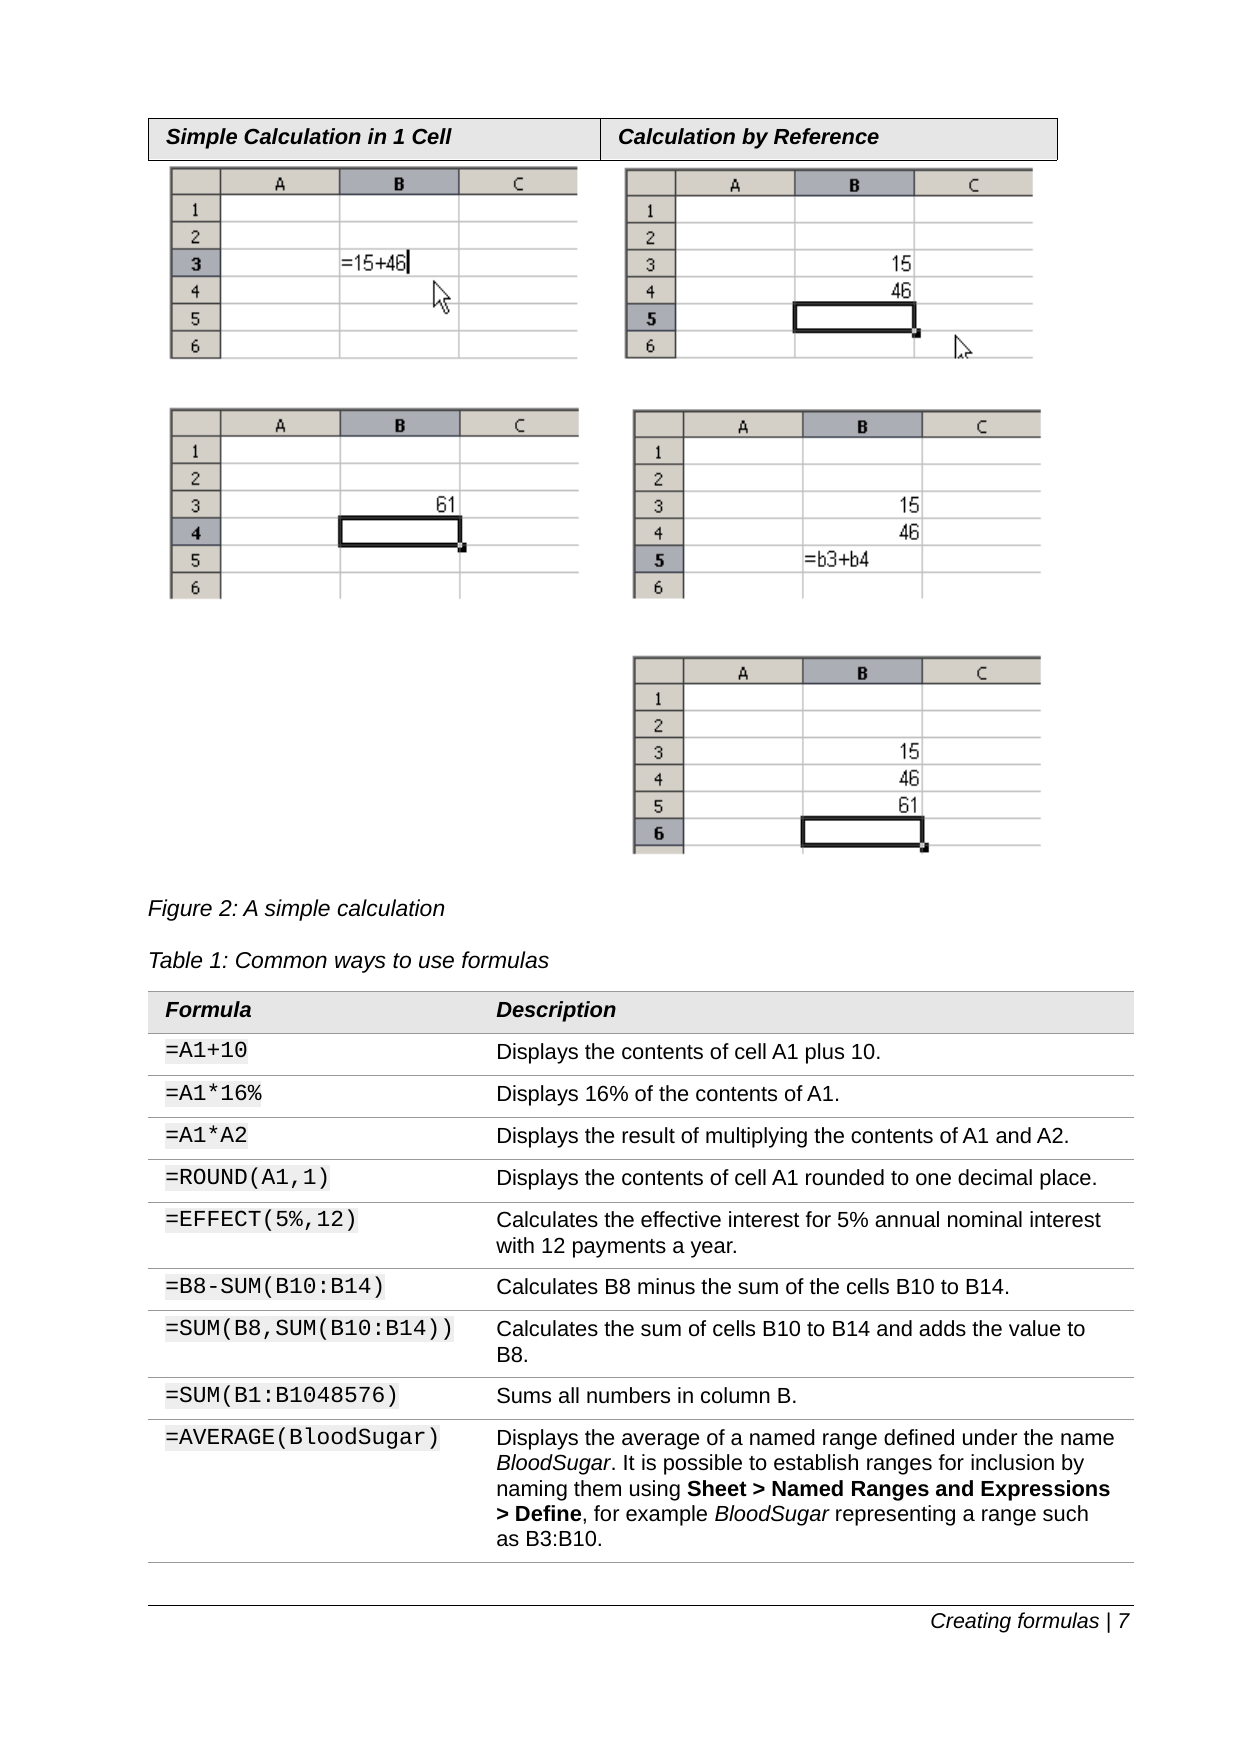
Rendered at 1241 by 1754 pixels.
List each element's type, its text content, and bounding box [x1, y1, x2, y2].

table_cell Sums all numbers in column B. [479, 1378, 1134, 1419]
table_cell [600, 654, 1057, 894]
table_cell =AVERAGE(BloodSugar) [148, 1420, 478, 1562]
table_cell [148, 161, 600, 399]
table_header Description [479, 992, 1134, 1033]
text Figure 2: A simple calculation [148, 894, 1134, 921]
table_cell [600, 161, 1057, 399]
table_cell =B8-SUM(B10:B14) [148, 1269, 478, 1310]
table_cell =EFFECT(5%,12) [148, 1203, 478, 1268]
table_cell =SUM(B1:B1048576) [148, 1378, 478, 1419]
table_cell Displays the average of a named range defined under the name BloodSugar. It is possible to establish ranges for inclusion by naming them using Sheet > Named Ranges and Expressions > Define, for example BloodSugar representing a range such as B3:B10. [479, 1420, 1134, 1562]
picture [622, 165, 1036, 362]
picture [630, 408, 1044, 602]
table_cell [600, 400, 1057, 639]
table_cell Calculates the sum of cells B10 to B14 and adds the value to B8. [479, 1311, 1134, 1377]
table_cell =A1*A2 [148, 1118, 478, 1159]
table_cell [600, 639, 1057, 653]
table_cell =A1*16% [148, 1076, 478, 1117]
table_cell Displays the contents of cell A1 rounded to one decimal place. [479, 1160, 1134, 1202]
table_cell Displays the contents of cell A1 plus 10. [479, 1034, 1134, 1075]
text Table 1: Common ways to use formulas [148, 947, 1134, 974]
picture [167, 165, 582, 364]
table_header Formula [148, 992, 478, 1033]
picture [167, 405, 582, 604]
table_cell [148, 400, 600, 639]
table_cell Displays the result of multiplying the contents of A1 and A2. [479, 1118, 1134, 1159]
table_cell =SUM(B8,SUM(B10:B14)) [148, 1311, 478, 1377]
table_header Calculation by Reference [601, 119, 1057, 159]
table_cell =ROUND(A1,1) [148, 1160, 478, 1202]
table_cell =A1+10 [148, 1034, 478, 1075]
table_cell Displays 16% of the contents of A1. [479, 1076, 1134, 1117]
table_cell [148, 639, 600, 894]
picture [630, 653, 1044, 859]
table_cell Calculates B8 minus the sum of the cells B10 to B14. [479, 1269, 1134, 1310]
table_header Simple Calculation in 1 Cell [149, 119, 600, 159]
table_cell Calculates the effective interest for 5% annual nominal interest with 12 payments a year. [479, 1203, 1134, 1268]
